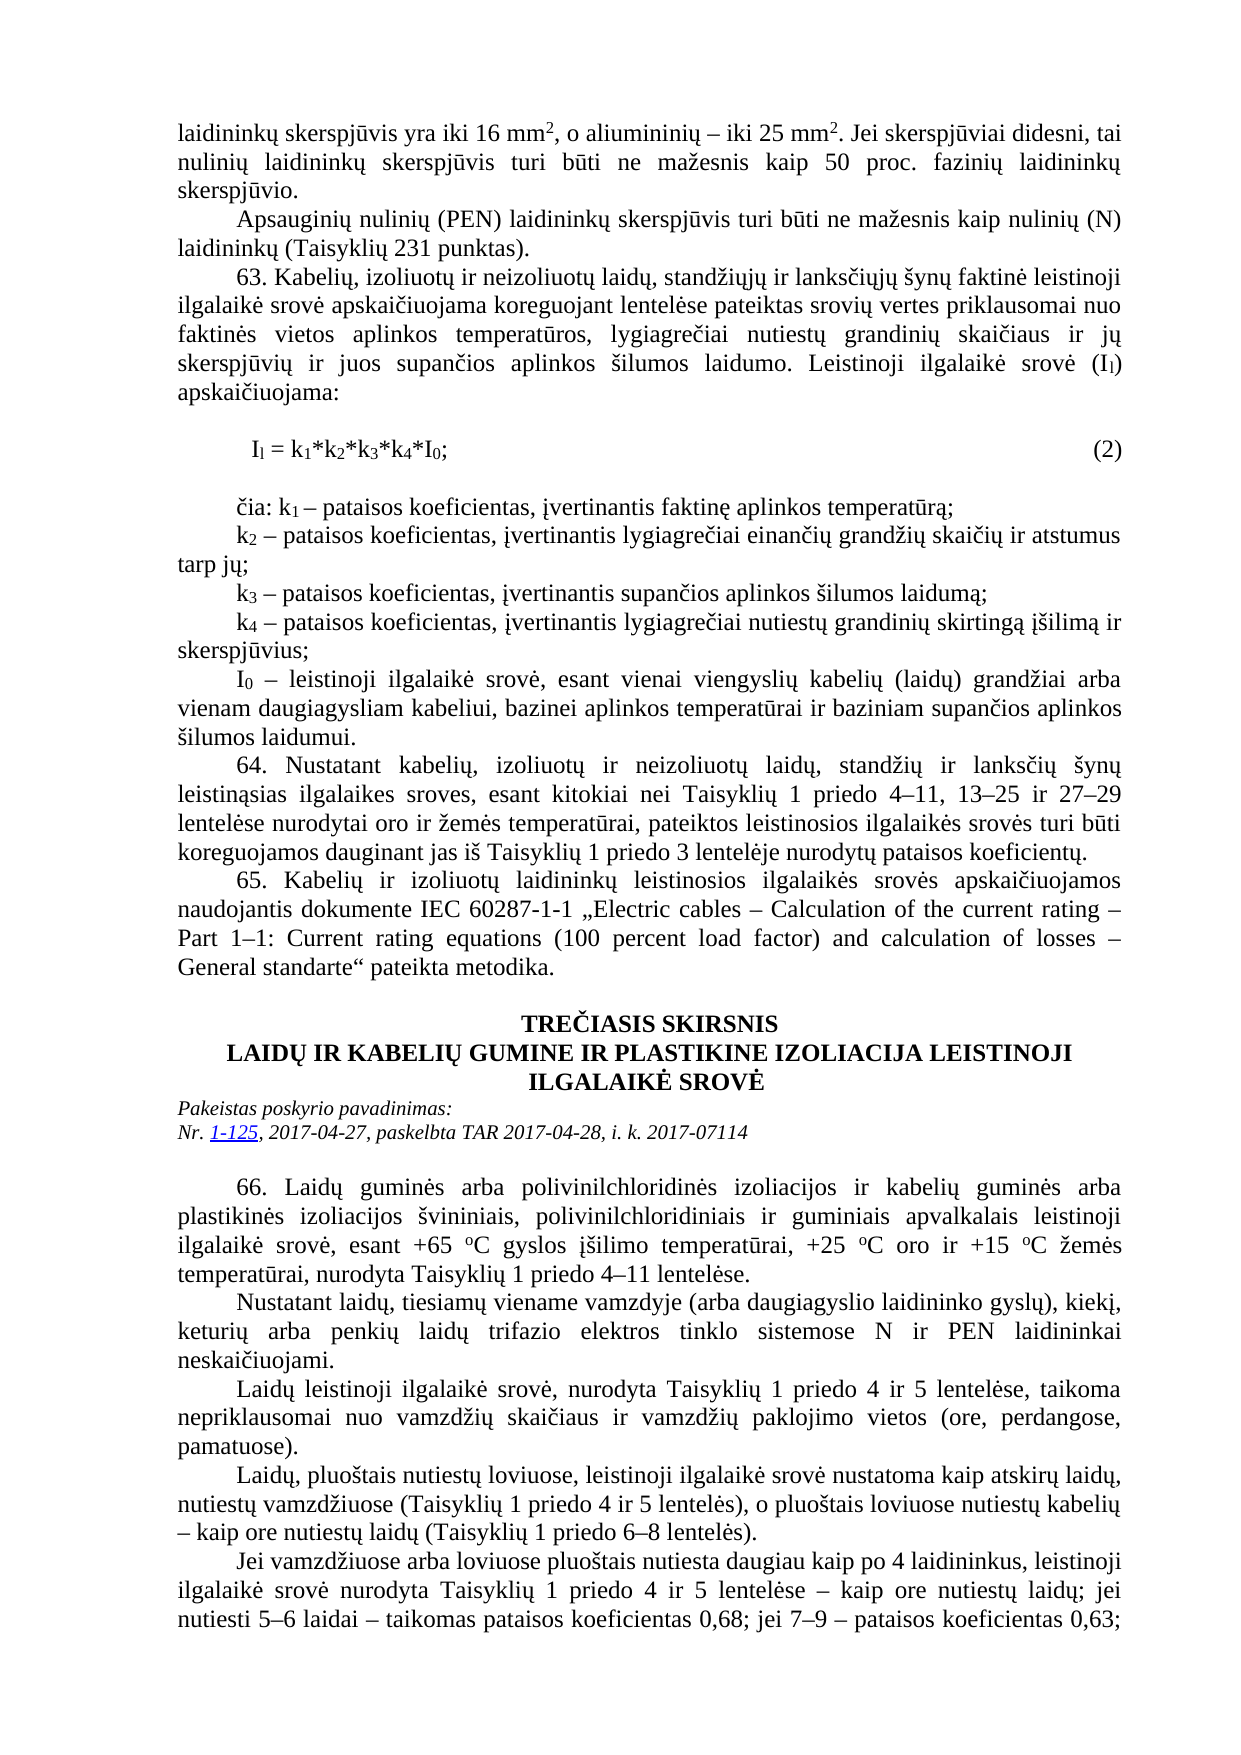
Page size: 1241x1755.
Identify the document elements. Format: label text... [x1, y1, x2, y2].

text čia: k1 – pataisos koeficientas, įvertinantis faktinę aplinkos temperatūrą; [177, 492, 1122, 521]
text Nr. 1-125, 2017-04-27, paskelbta TAR 2017-04-28, i. k. 2017-07114 [177, 1120, 1122, 1144]
text k2 – pataisos koeficientas, įvertinantis lygiagrečiai einančių grandžių skaičių ir atstumus tarp jų; [177, 521, 1122, 578]
text Laidų, pluoštais nutiestų loviuose, leistinoji ilgalaikė srovė nustatoma kaip atskirų laidų, nutiestų vamzdžiuose (Taisyklių 1 priedo 4 ir 5 lentelės), o pluoštais loviuose nutiestų kabelių – kaip ore nutiestų laidų (Taisyklių 1 priedo 6–8 lentelės). [177, 1460, 1122, 1546]
text Nustatant laidų, tiesiamų viename vamzdyje (arba daugiagyslio laidininko gyslų), kiekį, keturių arba penkių laidų trifazio elektros tinklo sistemose N ir PEN laidininkai neskaičiuojami. [177, 1287, 1122, 1374]
text TREČIASIS SKIRSNIS [177, 1009, 1122, 1038]
text Il = k1*k2*k3*k4*I0; (2) [177, 434, 1122, 463]
text 63. Kabelių, izoliuotų ir neizoliuotų laidų, standžiųjų ir lanksčiųjų šynų faktinė leistinoji ilgalaikė srovė apskaičiuojama koreguojant lentelėse pateiktas srovių vertes priklausomai nuo faktinės vietos aplinkos temperatūros, lygiagrečiai nutiestų grandinių skaičiaus ir jų skerspjūvių ir juos supančios aplinkos šilumos laidumo. Leistinoji ilgalaikė srovė (Il) apskaičiuojama: [177, 262, 1122, 406]
text Apsauginių nulinių (PEN) laidininkų skerspjūvis turi būti ne mažesnis kaip nulinių (N) laidininkų (Taisyklių 231 punktas). [177, 204, 1122, 262]
text k4 – pataisos koeficientas, įvertinantis lygiagrečiai nutiestų grandinių skirtingą įšilimą ir skerspjūvius; [177, 607, 1122, 664]
text LAIDŲ IR KABELIŲ GUMINE IR PLASTIKINE IZOLIACIJA LEISTINOJI ILGALAIKĖ SROVĖ [177, 1038, 1122, 1096]
text Laidų leistinoji ilgalaikė srovė, nurodyta Taisyklių 1 priedo 4 ir 5 lentelėse, taikoma nepriklausomai nuo vamzdžių skaičiaus ir vamzdžių paklojimo vietos (ore, perdangose, pamatuose). [177, 1374, 1122, 1460]
text Jei vamzdžiuose arba loviuose pluoštais nutiesta daugiau kaip po 4 laidininkus, leistinoji ilgalaikė srovė nurodyta Taisyklių 1 priedo 4 ir 5 lentelėse – kaip ore nutiestų laidų; jei nutiesti 5–6 laidai – taikomas pataisos koeficientas 0,68; jei 7–9 – pataisos koeficientas 0,63; [177, 1546, 1122, 1632]
text 66. Laidų guminės arba polivinilchloridinės izoliacijos ir kabelių guminės arba plastikinės izoliacijos švininiais, polivinilchloridiniais ir guminiais apvalkalais leistinoji ilgalaikė srovė, esant +65 oC gyslos įšilimo temperatūrai, +25 oC oro ir +15 oC žemės temperatūrai, nurodyta Taisyklių 1 priedo 4–11 lentelėse. [177, 1172, 1122, 1287]
text I0 – leistinoji ilgalaikė srovė, esant vienai viengyslių kabelių (laidų) grandžiai arba vienam daugiagysliam kabeliui, bazinei aplinkos temperatūrai ir baziniam supančios aplinkos šilumos laidumui. [177, 664, 1122, 751]
text laidininkų skerspjūvis yra iki 16 mm2, o aliumininių – iki 25 mm2. Jei skerspjūviai didesni, tai nulinių laidininkų skerspjūvis turi būti ne mažesnis kaip 50 proc. fazinių laidininkų skerspjūvio. [177, 118, 1122, 204]
text k3 – pataisos koeficientas, įvertinantis supančios aplinkos šilumos laidumą; [177, 578, 1122, 607]
text 64. Nustatant kabelių, izoliuotų ir neizoliuotų laidų, standžių ir lanksčių šynų leistinąsias ilgalaikes sroves, esant kitokiai nei Taisyklių 1 priedo 4–11, 13–25 ir 27–29 lentelėse nurodytai oro ir žemės temperatūrai, pateiktos leistinosios ilgalaikės srovės turi būti koreguojamos dauginant jas iš Taisyklių 1 priedo 3 lentelėje nurodytų pataisos koeficientų. [177, 751, 1122, 866]
text Pakeistas poskyrio pavadinimas: [177, 1096, 1122, 1120]
text 65. Kabelių ir izoliuotų laidininkų leistinosios ilgalaikės srovės apskaičiuojamos naudojantis dokumente IEC 60287-1-1 „Electric cables – Calculation of the current rating – Part 1–1: Current rating equations (100 percent load factor) and calculation of losses – General standarte“ pateikta metodika. [177, 866, 1122, 981]
